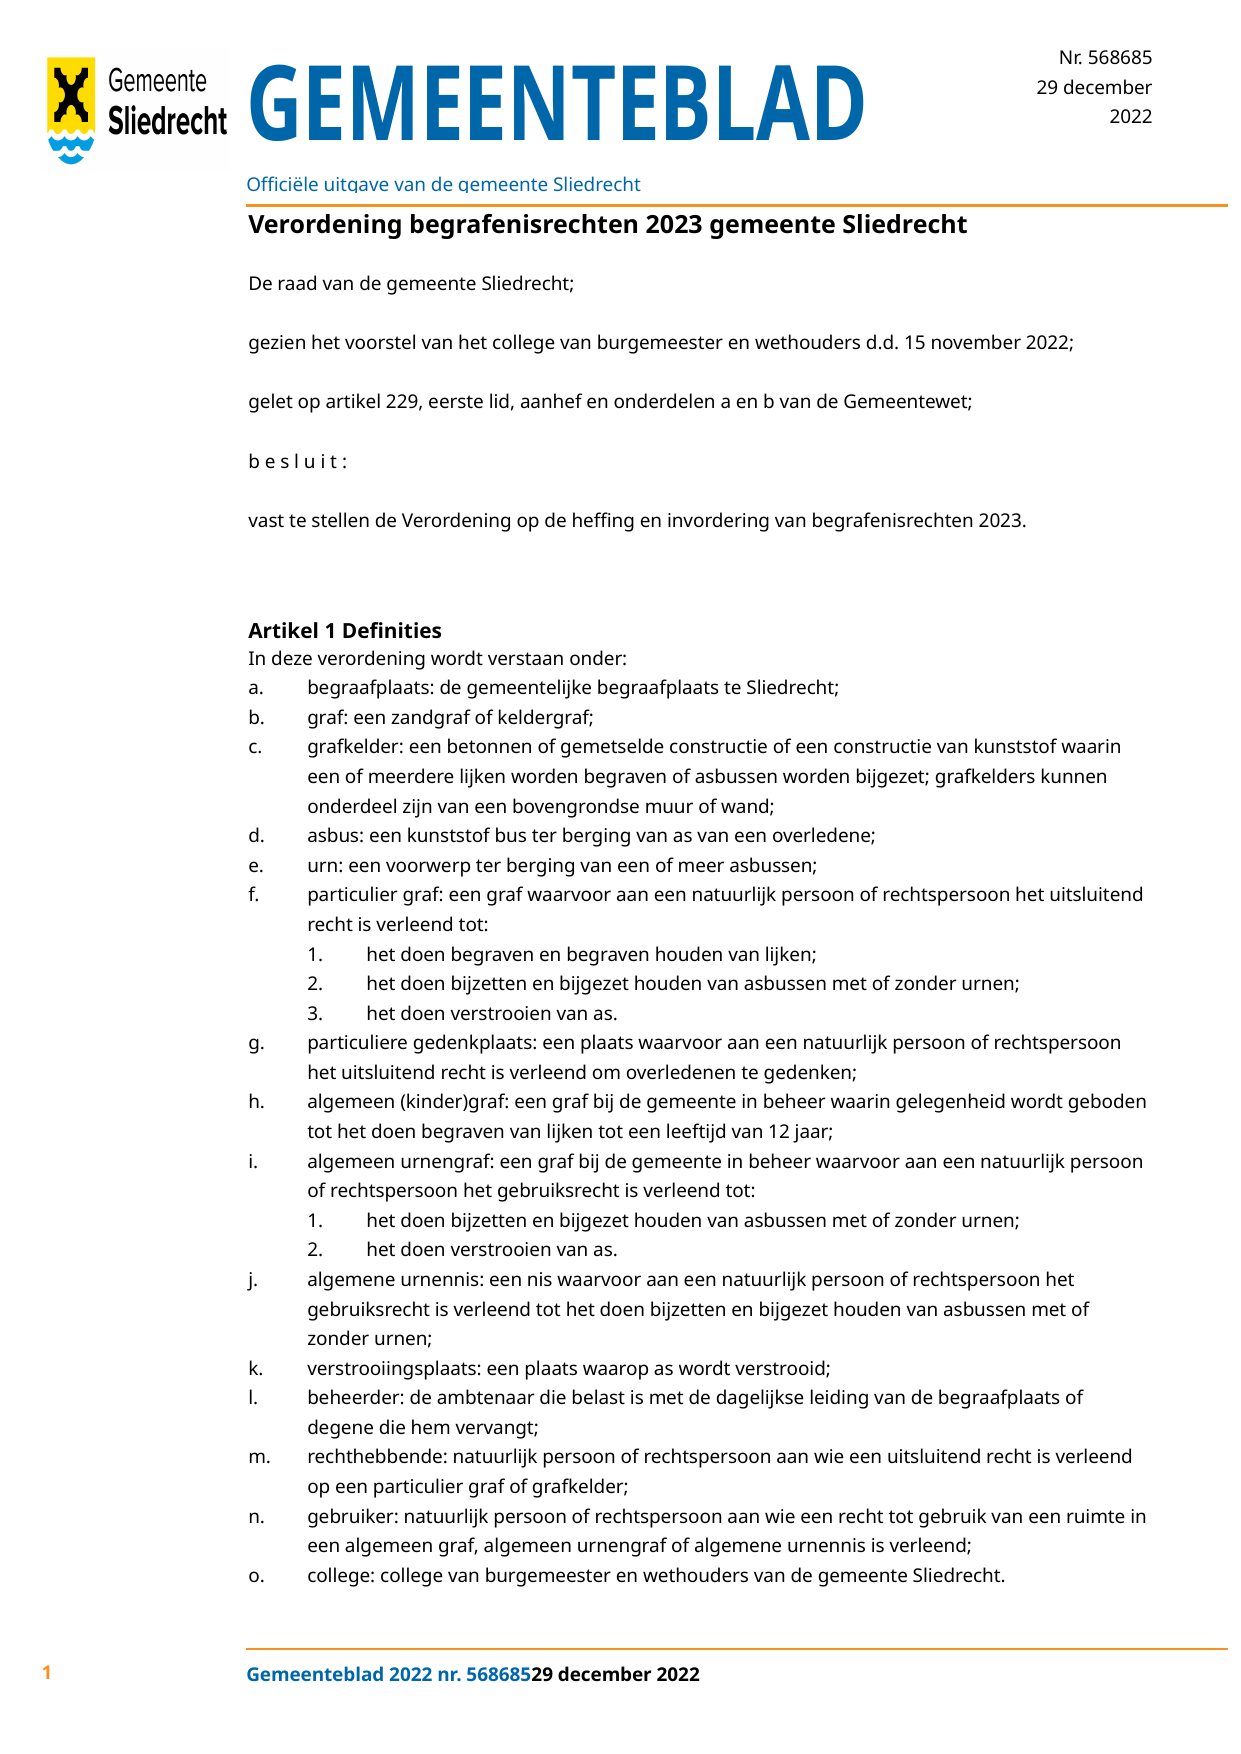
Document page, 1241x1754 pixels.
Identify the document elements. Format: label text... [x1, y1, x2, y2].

list college: college van burgemeester en wethouders van de gemeente Sliedrecht. [248, 1562, 1152, 1588]
text gelet op artikel 229, eerste lid, aanhef en onderdelen a en b van de Gemeentewet; [248, 389, 1152, 414]
list het doen begraven en begraven houden van lijken; [307, 941, 1152, 967]
list grafkelder: een betonnen of gemetselde constructie of een constructie van kunststof waarin een of meerdere lijken worden begraven of asbussen worden bijgezet; grafkelders kunnen onderdeel zijn van een bovengrondse muur of wand; [248, 734, 1152, 819]
list asbus: een kunststof bus ter berging van as van een overledene; [248, 822, 1152, 848]
list algemeen (kinder)graf: een graf bij de gemeente in beheer waarin gelegenheid wordt geboden tot het doen begraven van lijken tot een leeftijd van 12 jaar; [248, 1089, 1152, 1144]
list particuliere gedenkplaats: een plaats waarvoor aan een natuurlijk persoon of rechtspersoon het uitsluitend recht is verleend om overledenen te gedenken; [248, 1029, 1152, 1085]
list algemene urnennis: een nis waarvoor aan een natuurlijk persoon of rechtspersoon het gebruiksrecht is verleend tot het doen bijzetten en bijgezet houden van asbussen met of zonder urnen; [248, 1266, 1152, 1351]
text Verordening begrafenisrechten 2023 gemeente Sliedrecht [248, 207, 1152, 241]
text gezien het voorstel van het college van burgemeester en wethouders d.d. 15 november 2022; [248, 329, 1152, 355]
list gebruiker: natuurlijk persoon of rechtspersoon aan wie een recht tot gebruik van een ruimte in een algemeen graf, algemeen urnengraf of algemene urnennis is verleend; [248, 1503, 1152, 1558]
list rechthebbende: natuurlijk persoon of rechtspersoon aan wie een uitsluitend recht is verleend op een particulier graf of grafkelder; [248, 1444, 1152, 1499]
list verstrooiingsplaats: een plaats waarop as wordt verstrooid; [248, 1355, 1152, 1381]
list graf: een zandgraf of keldergraf; [248, 704, 1152, 730]
text b e s l u i t : [248, 448, 1152, 473]
list het doen bijzetten en bijgezet houden van asbussen met of zonder urnen; [307, 970, 1152, 996]
list algemeen urnengraf: een graf bij de gemeente in beheer waarvoor aan een natuurlijk persoon of rechtspersoon het gebruiksrecht is verleend tot: [248, 1148, 1152, 1203]
text In deze verordening wordt verstaan onder: [248, 645, 1152, 671]
list urn: een voorwerp ter berging van een of meer asbussen; [248, 852, 1152, 878]
list het doen verstrooien van as. [307, 1000, 1152, 1026]
list het doen bijzetten en bijgezet houden van asbussen met of zonder urnen; [307, 1207, 1152, 1233]
list begraafplaats: de gemeentelijke begraafplaats te Sliedrecht; [248, 674, 1152, 700]
list particulier graf: een graf waarvoor aan een natuurlijk persoon of rechtspersoon het uitsluitend recht is verleend tot: [248, 882, 1152, 937]
list beheerder: de ambtenaar die belast is met de dagelijkse leiding van de begraafplaats of degene die hem vervangt; [248, 1384, 1152, 1440]
list het doen verstrooien van as. [307, 1237, 1152, 1262]
text De raad van de gemeente Sliedrecht; [248, 270, 1152, 296]
text Artikel 1 Definities [248, 617, 1152, 645]
text vast te stellen de Verordening op de heffing en invordering van begrafenisrechten 2023. [248, 507, 1152, 533]
picture [41, 47, 231, 172]
